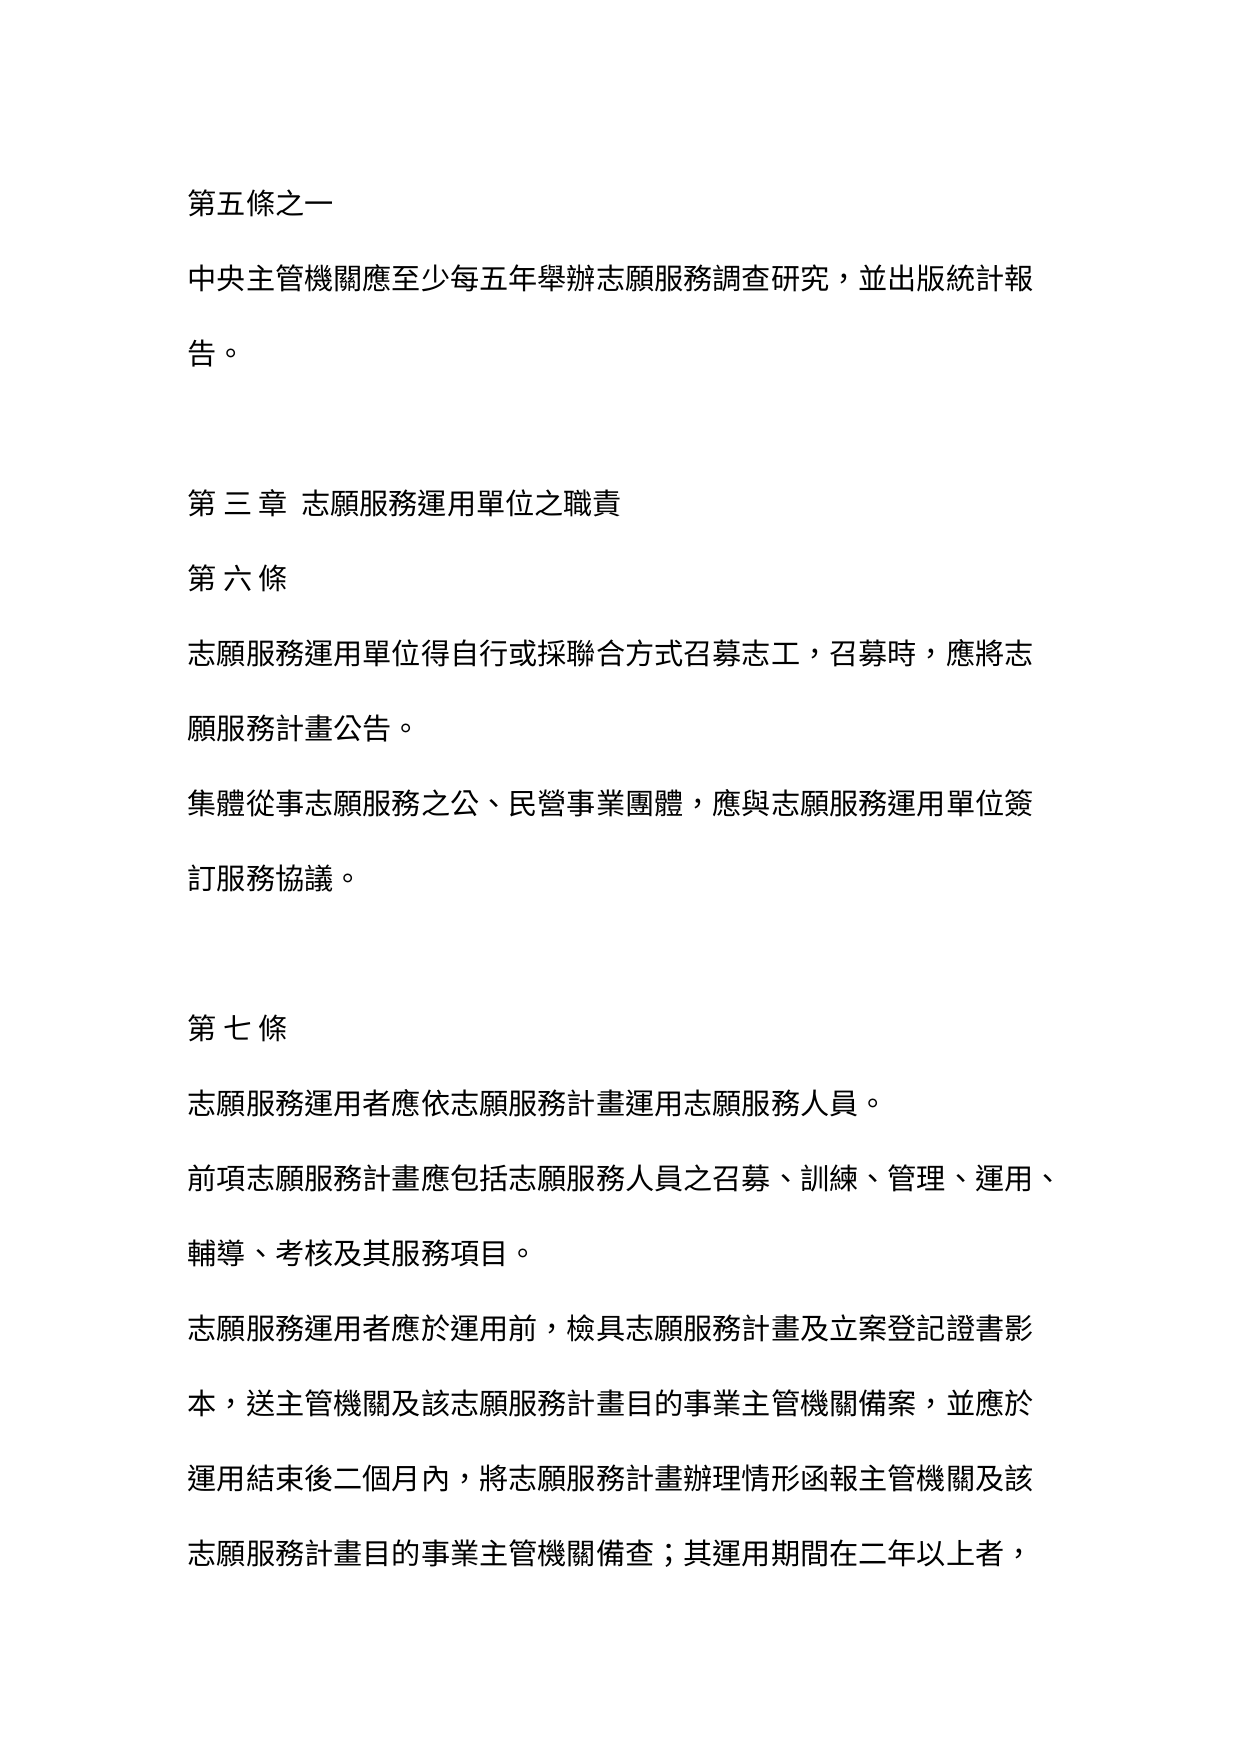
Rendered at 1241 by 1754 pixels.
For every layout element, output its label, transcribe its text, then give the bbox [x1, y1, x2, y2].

text 集體從事志願服務之公、民營事業團體，應與志願服務運用單位簽訂服務協議。 [187, 764, 1053, 914]
text 志願服務運用者應於運用前，檢具志願服務計畫及立案登記證書影本，送主管機關及該志願服務計畫目的事業主管機關備案，並應於運用結束後二個月內，將志願服務計畫辦理情形函報主管機關及該志願服務計畫目的事業主管機關備查；其運用期間在二年以上者， [187, 1289, 1053, 1589]
text 志願服務運用者應依志願服務計畫運用志願服務人員。 [187, 1064, 1053, 1139]
text 前項志願服務計畫應包括志願服務人員之召募、訓練、管理、運用、輔導、考核及其服務項目。 [187, 1139, 1053, 1289]
text 中央主管機關應至少每五年舉辦志願服務調查研究，並出版統計報告。 [187, 239, 1053, 389]
text 第 三 章 志願服務運用單位之職責 [187, 464, 1053, 539]
text 第 六 條 [187, 539, 1053, 614]
text 第五條之一 [187, 164, 1053, 239]
text 志願服務運用單位得自行或採聯合方式召募志工，召募時，應將志願服務計畫公告。 [187, 614, 1053, 764]
text 第 七 條 [187, 989, 1053, 1064]
